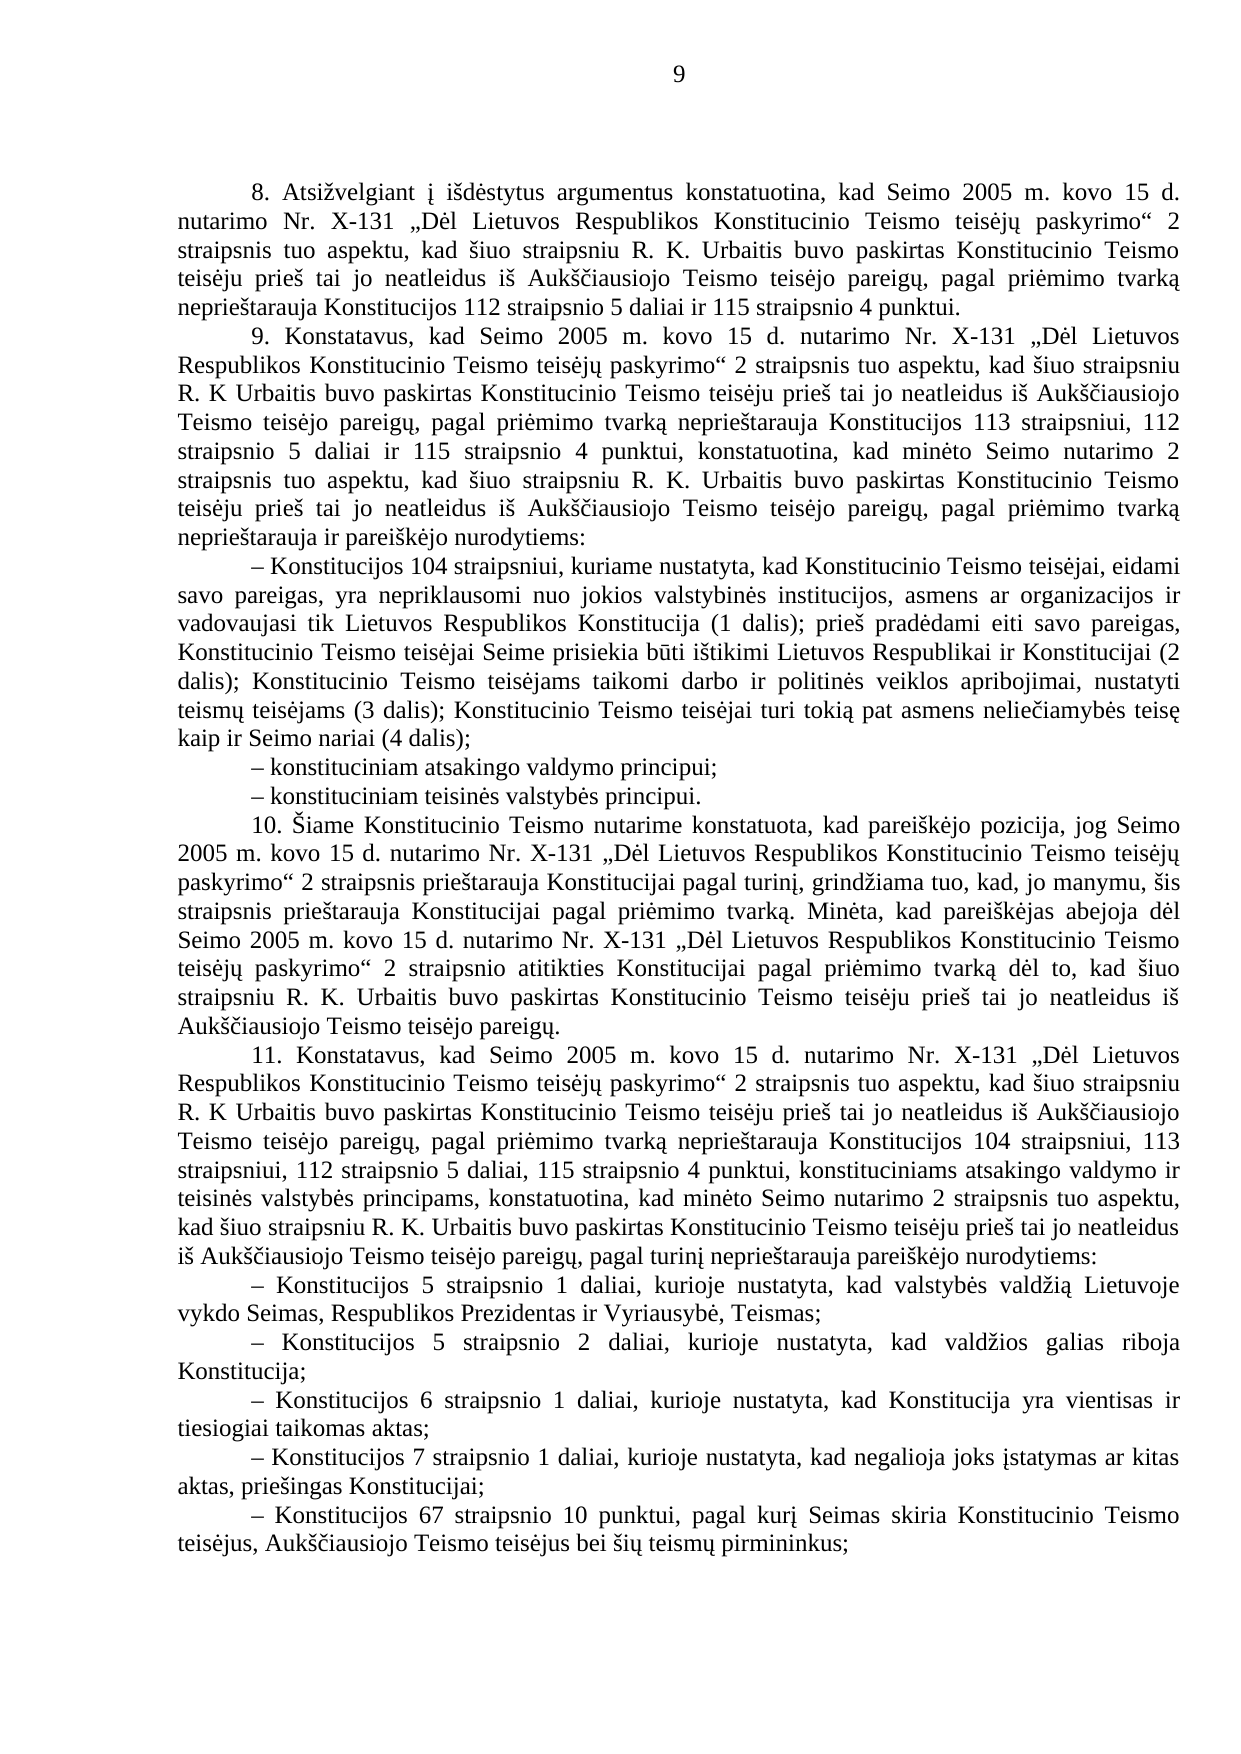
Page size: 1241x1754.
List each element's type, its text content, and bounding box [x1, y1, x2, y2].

text – Konstitucijos 6 straipsnio 1 daliai, kurioje nustatyta, kad Konstitucija yra vientisas ir tiesiogiai taikomas aktas; [177, 1385, 1181, 1442]
text – Konstitucijos 67 straipsnio 10 punktui, pagal kurį Seimas skiria Konstitucinio Teismo teisėjus, Aukščiausiojo Teismo teisėjus bei šių teismų pirmininkus; [177, 1500, 1181, 1557]
text 9. Konstatavus, kad Seimo 2005 m. kovo 15 d. nutarimo Nr. X-131 „Dėl Lietuvos Respublikos Konstitucinio Teismo teisėjų paskyrimo“ 2 straipsnis tuo aspektu, kad šiuo straipsniu R. K Urbaitis buvo paskirtas Konstitucinio Teismo teisėju prieš tai jo neatleidus iš Aukščiausiojo Teismo teisėjo pareigų, pagal priėmimo tvarką neprieštarauja Konstitucijos 113 straipsniui, 112 straipsnio 5 daliai ir 115 straipsnio 4 punktui, konstatuotina, kad minėto Seimo nutarimo 2 straipsnis tuo aspektu, kad šiuo straipsniu R. K. Urbaitis buvo paskirtas Konstitucinio Teismo teisėju prieš tai jo neatleidus iš Aukščiausiojo Teismo teisėjo pareigų, pagal priėmimo tvarką neprieštarauja ir pareiškėjo nurodytiems: [177, 321, 1181, 551]
text – Konstitucijos 104 straipsniui, kuriame nustatyta, kad Konstitucinio Teismo teisėjai, eidami savo pareigas, yra nepriklausomi nuo jokios valstybinės institucijos, asmens ar organizacijos ir vadovaujasi tik Lietuvos Respublikos Konstitucija (1 dalis); prieš pradėdami eiti savo pareigas, Konstitucinio Teismo teisėjai Seime prisiekia būti ištikimi Lietuvos Respublikai ir Konstitucijai (2 dalis); Konstitucinio Teismo teisėjams taikomi darbo ir politinės veiklos apribojimai, nustatyti teismų teisėjams (3 dalis); Konstitucinio Teismo teisėjai turi tokią pat asmens neliečiamybės teisę kaip ir Seimo nariai (4 dalis); [177, 551, 1181, 752]
text – konstituciniam atsakingo valdymo principui; [177, 752, 1181, 781]
text – Konstitucijos 5 straipsnio 2 daliai, kurioje nustatyta, kad valdžios galias riboja Konstitucija; [177, 1327, 1181, 1385]
text – konstituciniam teisinės valstybės principui. [177, 781, 1181, 810]
text – Konstitucijos 7 straipsnio 1 daliai, kurioje nustatyta, kad negalioja joks įstatymas ar kitas aktas, priešingas Konstitucijai; [177, 1442, 1181, 1500]
text – Konstitucijos 5 straipsnio 1 daliai, kurioje nustatyta, kad valstybės valdžią Lietuvoje vykdo Seimas, Respublikos Prezidentas ir Vyriausybė, Teismas; [177, 1270, 1181, 1327]
text 8. Atsižvelgiant į išdėstytus argumentus konstatuotina, kad Seimo 2005 m. kovo 15 d. nutarimo Nr. X-131 „Dėl Lietuvos Respublikos Konstitucinio Teismo teisėjų paskyrimo“ 2 straipsnis tuo aspektu, kad šiuo straipsniu R. K. Urbaitis buvo paskirtas Konstitucinio Teismo teisėju prieš tai jo neatleidus iš Aukščiausiojo Teismo teisėjo pareigų, pagal priėmimo tvarką neprieštarauja Konstitucijos 112 straipsnio 5 daliai ir 115 straipsnio 4 punktui. [177, 177, 1181, 321]
text 11. Konstatavus, kad Seimo 2005 m. kovo 15 d. nutarimo Nr. X-131 „Dėl Lietuvos Respublikos Konstitucinio Teismo teisėjų paskyrimo“ 2 straipsnis tuo aspektu, kad šiuo straipsniu R. K Urbaitis buvo paskirtas Konstitucinio Teismo teisėju prieš tai jo neatleidus iš Aukščiausiojo Teismo teisėjo pareigų, pagal priėmimo tvarką neprieštarauja Konstitucijos 104 straipsniui, 113 straipsniui, 112 straipsnio 5 daliai, 115 straipsnio 4 punktui, konstituciniams atsakingo valdymo ir teisinės valstybės principams, konstatuotina, kad minėto Seimo nutarimo 2 straipsnis tuo aspektu, kad šiuo straipsniu R. K. Urbaitis buvo paskirtas Konstitucinio Teismo teisėju prieš tai jo neatleidus iš Aukščiausiojo Teismo teisėjo pareigų, pagal turinį neprieštarauja pareiškėjo nurodytiems: [177, 1040, 1181, 1270]
text 10. Šiame Konstitucinio Teismo nutarime konstatuota, kad pareiškėjo pozicija, jog Seimo 2005 m. kovo 15 d. nutarimo Nr. X-131 „Dėl Lietuvos Respublikos Konstitucinio Teismo teisėjų paskyrimo“ 2 straipsnis prieštarauja Konstitucijai pagal turinį, grindžiama tuo, kad, jo manymu, šis straipsnis prieštarauja Konstitucijai pagal priėmimo tvarką. Minėta, kad pareiškėjas abejoja dėl Seimo 2005 m. kovo 15 d. nutarimo Nr. X-131 „Dėl Lietuvos Respublikos Konstitucinio Teismo teisėjų paskyrimo“ 2 straipsnio atitikties Konstitucijai pagal priėmimo tvarką dėl to, kad šiuo straipsniu R. K. Urbaitis buvo paskirtas Konstitucinio Teismo teisėju prieš tai jo neatleidus iš Aukščiausiojo Teismo teisėjo pareigų. [177, 810, 1181, 1040]
